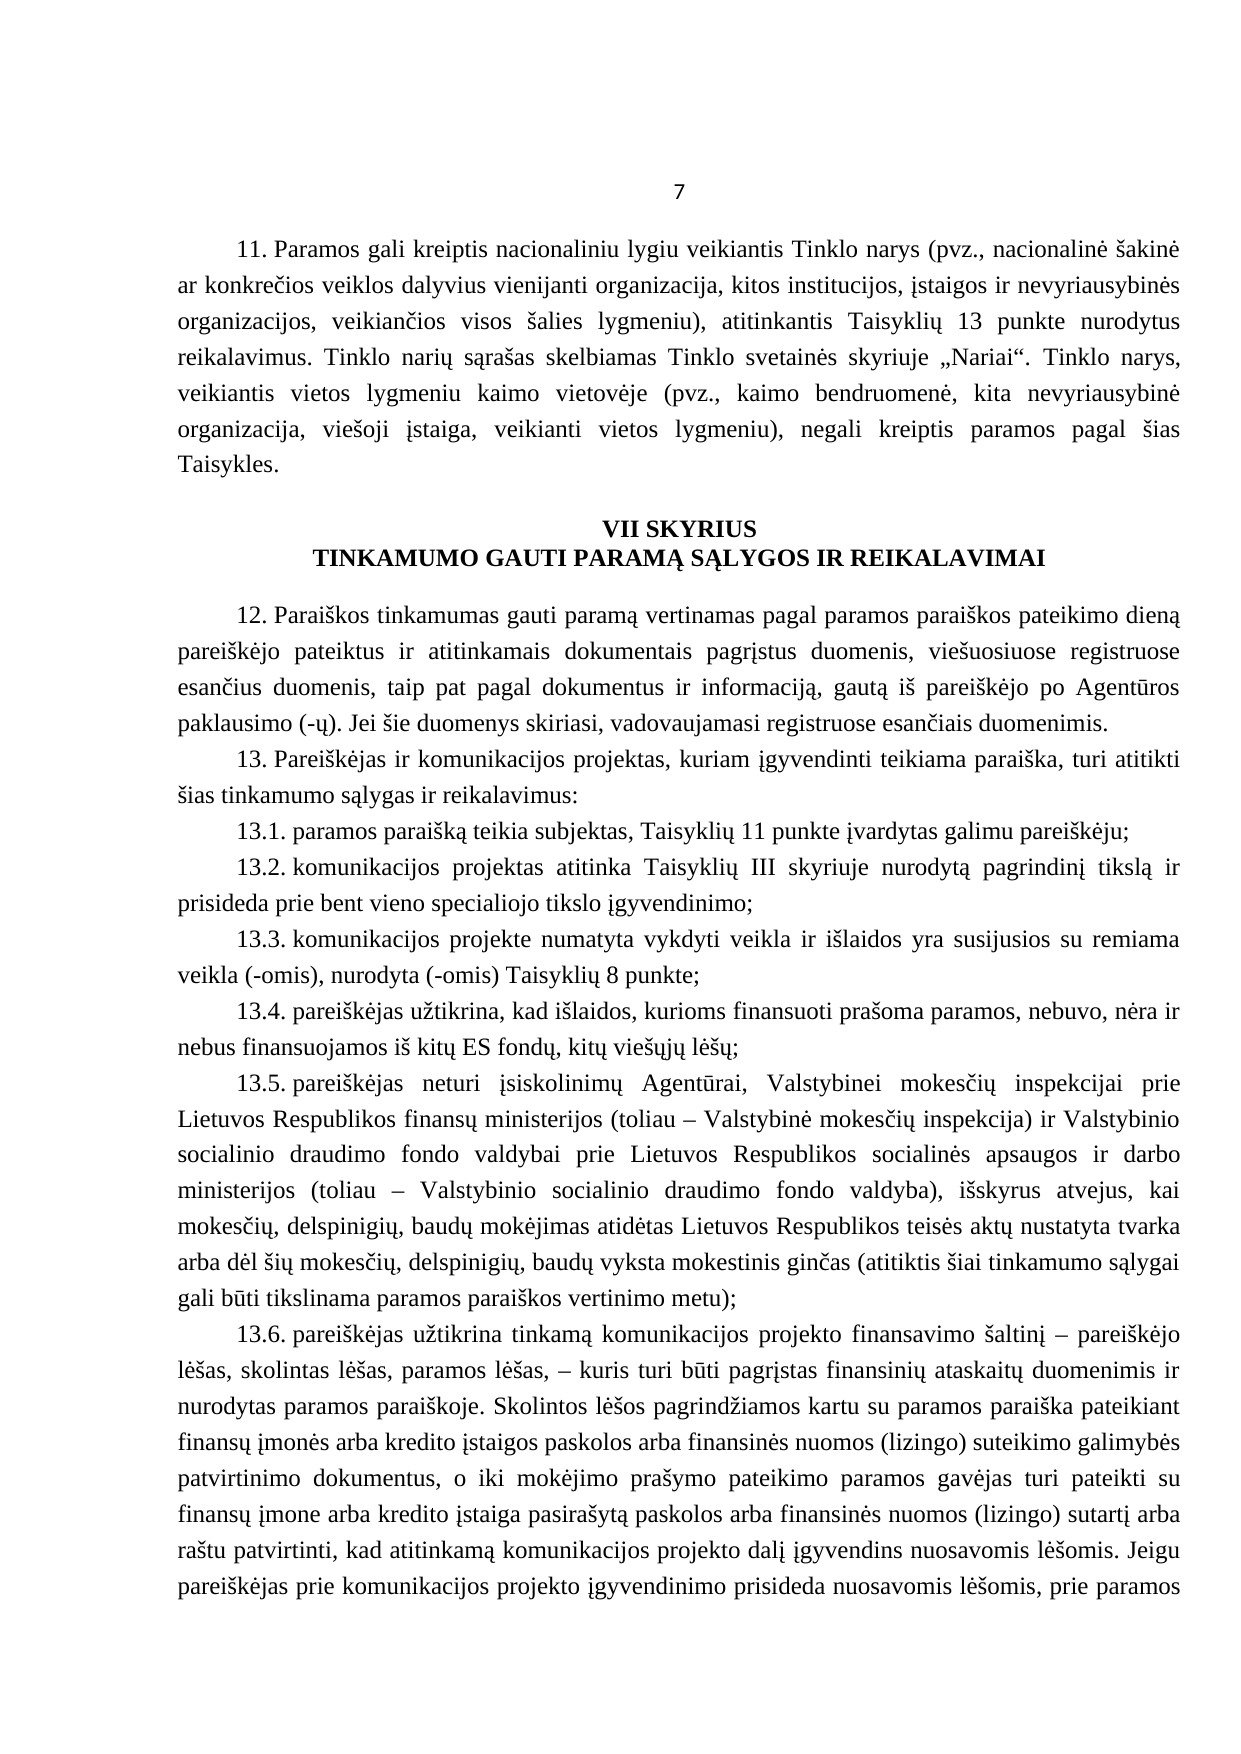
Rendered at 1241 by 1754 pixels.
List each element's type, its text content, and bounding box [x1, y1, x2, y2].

text TINKAMUMO GAUTI PARAMĄ SĄLYGOS IR REIKALAVIMAI [177, 543, 1181, 572]
text 11. Paramos gali kreiptis nacionaliniu lygiu veikiantis Tinklo narys (pvz., nacionalinė šakinė ar konkrečios veiklos dalyvius vienijanti organizacija, kitos institucijos, įstaigos ir nevyriausybinės organizacijos, veikiančios visos šalies lygmeniu), atitinkantis Taisyklių 13 punkte nurodytus reikalavimus. Tinklo narių sąrašas skelbiamas Tinklo svetainės skyriuje „Nariai“. Tinklo narys, veikiantis vietos lygmeniu kaimo vietovėje (pvz., kaimo bendruomenė, kita nevyriausybinė organizacija, viešoji įstaiga, veikianti vietos lygmeniu), negali kreiptis paramos pagal šias Taisykles. [177, 234, 1181, 478]
text VII SKYRIUS [177, 514, 1181, 543]
text 13. Pareiškėjas ir komunikacijos projektas, kuriam įgyvendinti teikiama paraiška, turi atitikti šias tinkamumo sąlygas ir reikalavimus: [177, 744, 1181, 809]
text 13.2. komunikacijos projektas atitinka Taisyklių III skyriuje nurodytą pagrindinį tikslą ir prisideda prie bent vieno specialiojo tikslo įgyvendinimo; [177, 852, 1181, 917]
text 12. Paraiškos tinkamumas gauti paramą vertinamas pagal paramos paraiškos pateikimo dieną pareiškėjo pateiktus ir atitinkamais dokumentais pagrįstus duomenis, viešuosiuose registruose esančius duomenis, taip pat pagal dokumentus ir informaciją, gautą iš pareiškėjo po Agentūros paklausimo (-ų). Jei šie duomenys skiriasi, vadovaujamasi registruose esančiais duomenimis. [177, 601, 1181, 737]
text 13.4. pareiškėjas užtikrina, kad išlaidos, kurioms finansuoti prašoma paramos, nebuvo, nėra ir nebus finansuojamos iš kitų ES fondų, kitų viešųjų lėšų; [177, 996, 1181, 1061]
text 13.1. paramos paraišką teikia subjektas, Taisyklių 11 punkte įvardytas galimu pareiškėju; [177, 816, 1181, 845]
text 13.6. pareiškėjas užtikrina tinkamą komunikacijos projekto finansavimo šaltinį – pareiškėjo lėšas, skolintas lėšas, paramos lėšas, – kuris turi būti pagrįstas finansinių ataskaitų duomenimis ir nurodytas paramos paraiškoje. Skolintos lėšos pagrindžiamos kartu su paramos paraiška pateikiant finansų įmonės arba kredito įstaigos paskolos arba finansinės nuomos (lizingo) suteikimo galimybės patvirtinimo dokumentus, o iki mokėjimo prašymo pateikimo paramos gavėjas turi pateikti su finansų įmone arba kredito įstaiga pasirašytą paskolos arba finansinės nuomos (lizingo) sutartį arba raštu patvirtinti, kad atitinkamą komunikacijos projekto dalį įgyvendins nuosavomis lėšomis. Jeigu pareiškėjas prie komunikacijos projekto įgyvendinimo prisideda nuosavomis lėšomis, prie paramos [177, 1319, 1181, 1599]
text 13.3. komunikacijos projekte numatyta vykdyti veikla ir išlaidos yra susijusios su remiama veikla (-omis), nurodyta (-omis) Taisyklių 8 punkte; [177, 924, 1181, 989]
text 13.5. pareiškėjas neturi įsiskolinimų Agentūrai, Valstybinei mokesčių inspekcijai prie Lietuvos Respublikos finansų ministerijos (toliau – Valstybinė mokesčių inspekcija) ir Valstybinio socialinio draudimo fondo valdybai prie Lietuvos Respublikos socialinės apsaugos ir darbo ministerijos (toliau – Valstybinio socialinio draudimo fondo valdyba), išskyrus atvejus, kai mokesčių, delspinigių, baudų mokėjimas atidėtas Lietuvos Respublikos teisės aktų nustatyta tvarka arba dėl šių mokesčių, delspinigių, baudų vyksta mokestinis ginčas (atitiktis šiai tinkamumo sąlygai gali būti tikslinama paramos paraiškos vertinimo metu); [177, 1068, 1181, 1312]
